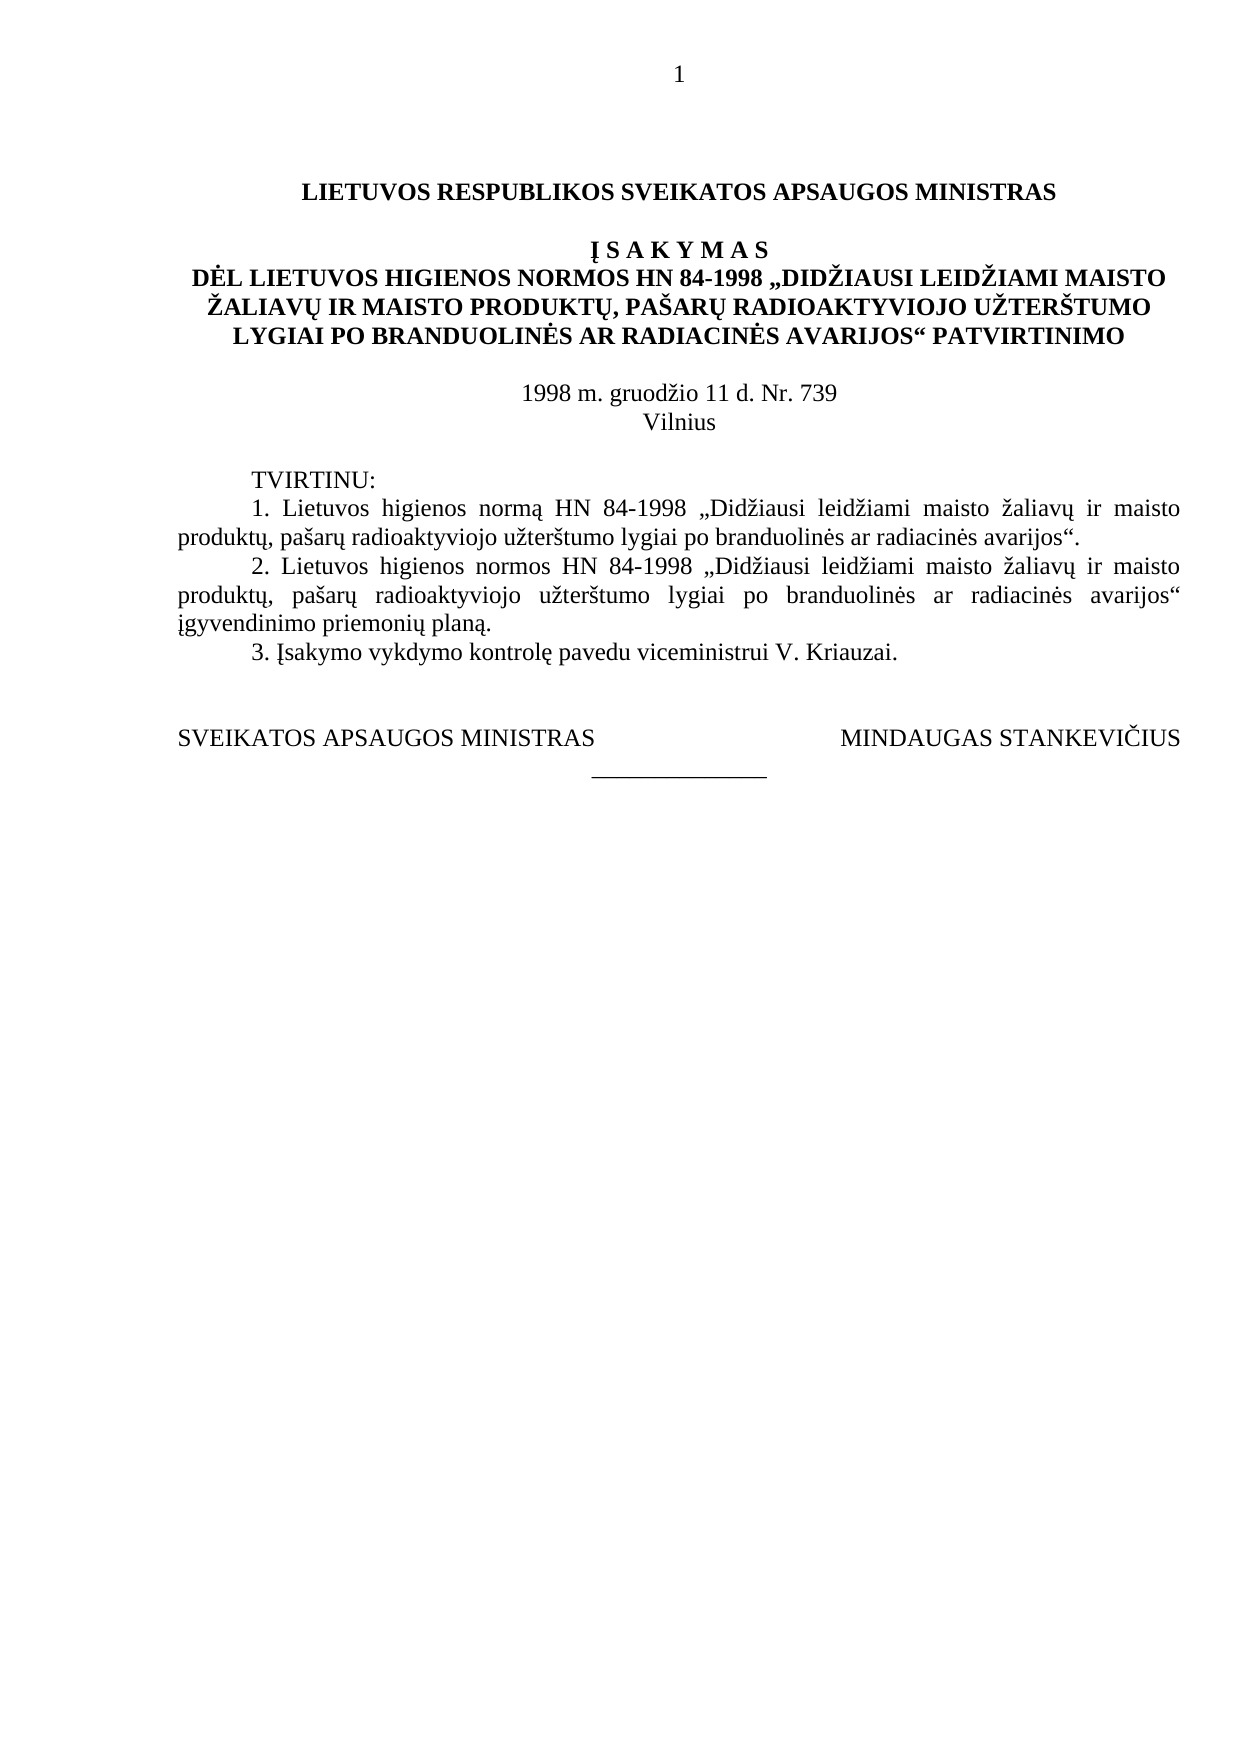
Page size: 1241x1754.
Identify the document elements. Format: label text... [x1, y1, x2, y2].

text Į S A K Y M A S [177, 235, 1181, 263]
text DĖL LIETUVOS HIGIENOS NORMOS HN 84-1998 „DIDŽIAUSI LEIDŽIAMI MAISTO ŽALIAVŲ IR MAISTO PRODUKTŲ, PAŠARŲ RADIOAKTYVIOJO UŽTERŠTUMO LYGIAI PO BRANDUOLINĖS AR RADIACINĖS AVARIJOS“ PATVIRTINIMO [177, 263, 1181, 350]
text 2. Lietuvos higienos normos HN 84-1998 „Didžiausi leidžiami maisto žaliavų ir maisto produktų, pašarų radioaktyviojo užterštumo lygiai po branduolinės ar radiacinės avarijos“ įgyvendinimo priemonių planą. [177, 551, 1181, 637]
text ______________ [177, 752, 1181, 781]
text SVEIKATOS APSAUGOS Ministras Mindaugas Stankevičius [177, 723, 1181, 752]
text 1. Lietuvos higienos normą HN 84-1998 „Didžiausi leidžiami maisto žaliavų ir maisto produktų, pašarų radioaktyviojo užterštumo lygiai po branduolinės ar radiacinės avarijos“. [177, 493, 1181, 551]
text LIETUVOS RESPUBLIKOS SVEIKATOS APSAUGOS MINISTRAS [177, 177, 1181, 206]
text Vilnius [177, 407, 1181, 436]
text 3. Įsakymo vykdymo kontrolę pavedu viceministrui V. Kriauzai. [177, 637, 1181, 666]
text 1998 m. gruodžio 11 d. Nr. 739 [177, 378, 1181, 407]
text TVIRTINU: [177, 465, 1181, 493]
